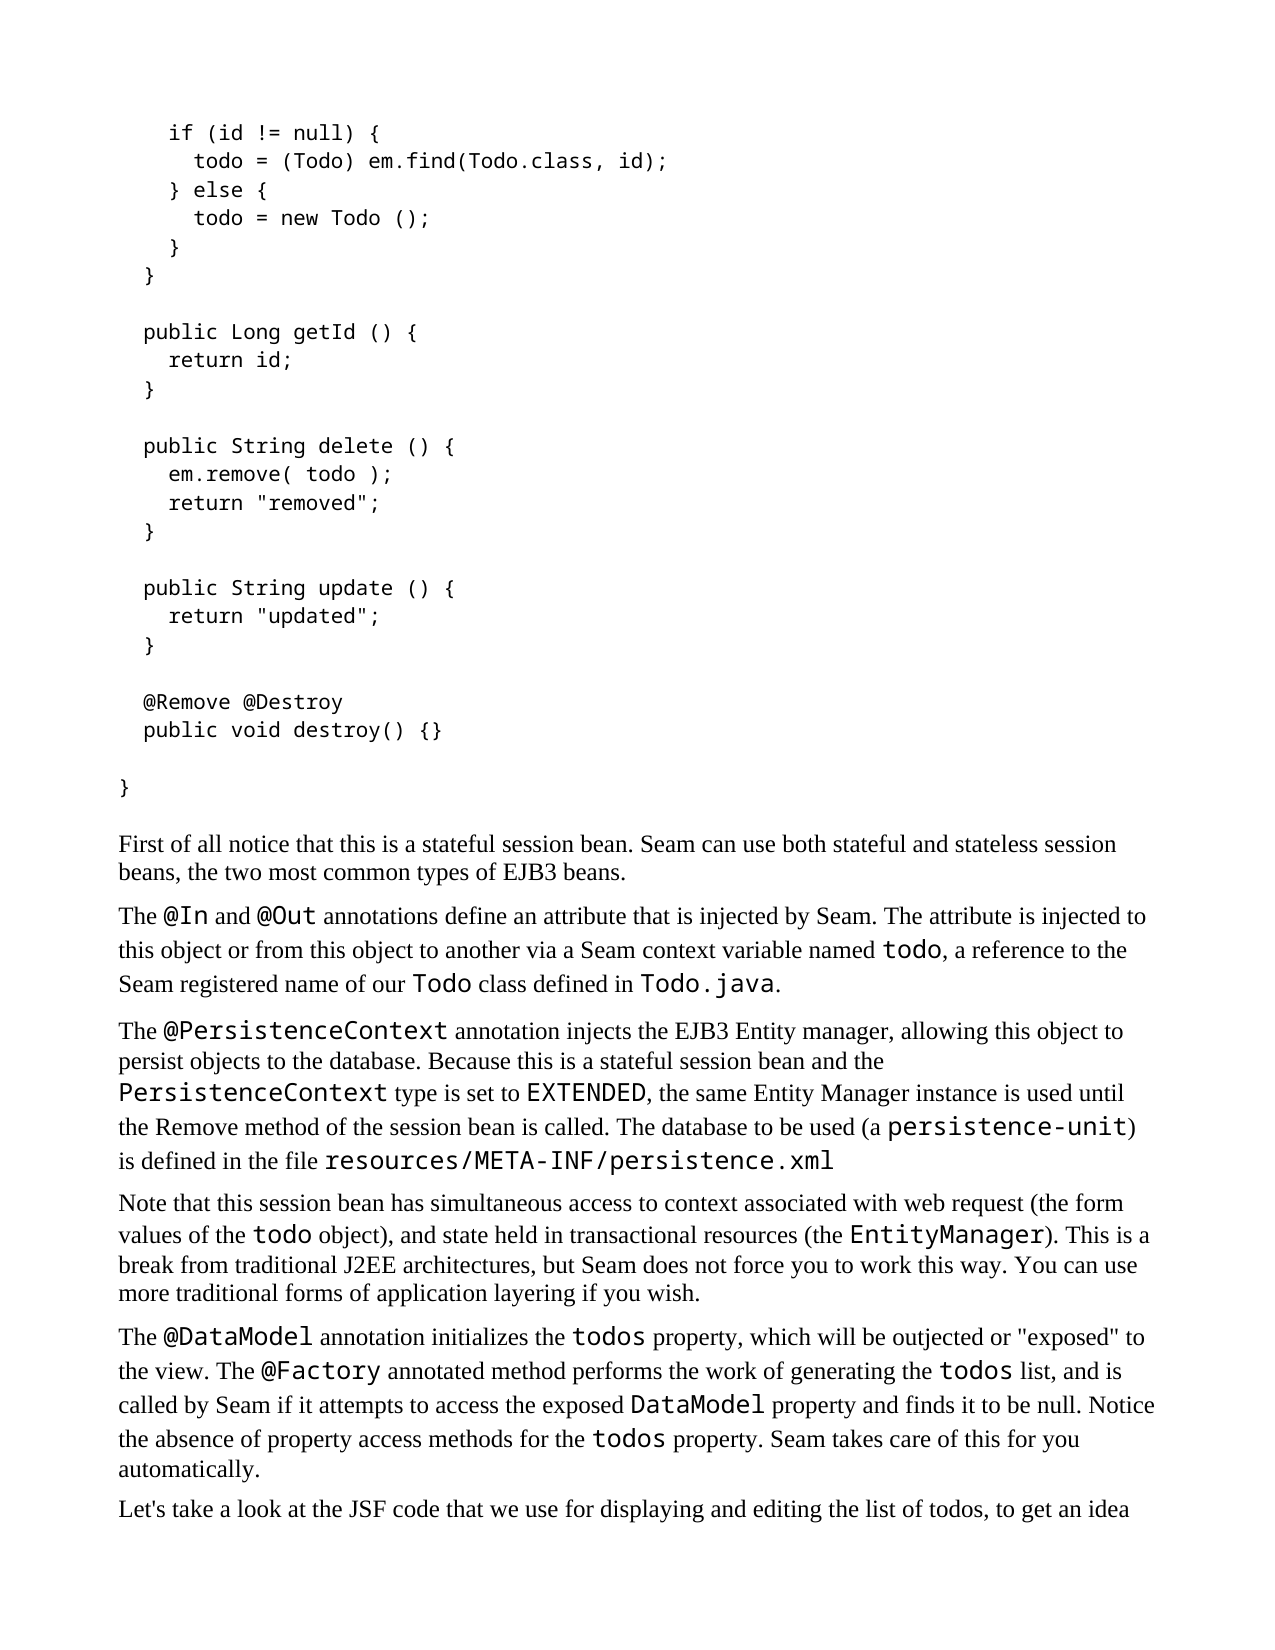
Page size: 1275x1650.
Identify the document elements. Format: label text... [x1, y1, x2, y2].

text } [118, 232, 1157, 260]
text return "removed"; [118, 488, 1157, 516]
text } [118, 374, 1157, 402]
text } [118, 772, 1157, 801]
text First of all notice that this is a stateful session bean. Seam can use both stateful and stateless session beans, the two most common types of EJB3 beans. [118, 830, 1157, 886]
text em.remove( todo ); [118, 459, 1157, 488]
text The @In and @Out annotations define an attribute that is injected by Seam. The attribute is injected to this object or from this object to another via a Seam context variable named todo, a reference to the Seam registered name of our Todo class defined in Todo.java. [118, 898, 1157, 1000]
text } [118, 260, 1157, 289]
text return "updated"; [118, 602, 1157, 630]
text public String update () { [118, 573, 1157, 602]
text public String delete () { [118, 431, 1157, 459]
text @Remove @Destroy [118, 687, 1157, 715]
text } [118, 516, 1157, 545]
text Note that this session bean has simultaneous access to context associated with web request (the form values of the todo object), and state held in transactional resources (the EntityManager). This is a break from traditional J2EE architectures, but Seam does not force you to work this way. You can use more traditional forms of application layering if you wish. [118, 1189, 1157, 1306]
text } else { [118, 175, 1157, 203]
text public Long getId () { [118, 317, 1157, 346]
text } [118, 630, 1157, 658]
text if (id != null) { [118, 118, 1157, 147]
text The @PersistenceContext annotation injects the EJB3 Entity manager, allowing this object to persist objects to the database. Because this is a stateful session bean and the PersistenceContext type is set to EXTENDED, the same Entity Manager instance is used until the Remove method of the session bean is called. The database to be used (a persistence-unit) is defined in the file resources/META-INF/persistence.xml [118, 1013, 1157, 1177]
text public void destroy() {} [118, 715, 1157, 744]
text Let's take a look at the JSF code that we use for displaying and editing the list of todos, to get an idea [118, 1495, 1157, 1523]
text todo = (Todo) em.find(Todo.class, id); [118, 147, 1157, 175]
text The @DataModel annotation initializes the todos property, which will be outjected or "exposed" to the view. The @Factory annotated method performs the work of generating the todos list, and is called by Seam if it attempts to access the exposed DataModel property and finds it to be null. Notice the absence of property access methods for the todos property. Seam takes care of this for you automatically. [118, 1319, 1157, 1483]
text return id; [118, 346, 1157, 374]
text todo = new Todo (); [118, 203, 1157, 232]
